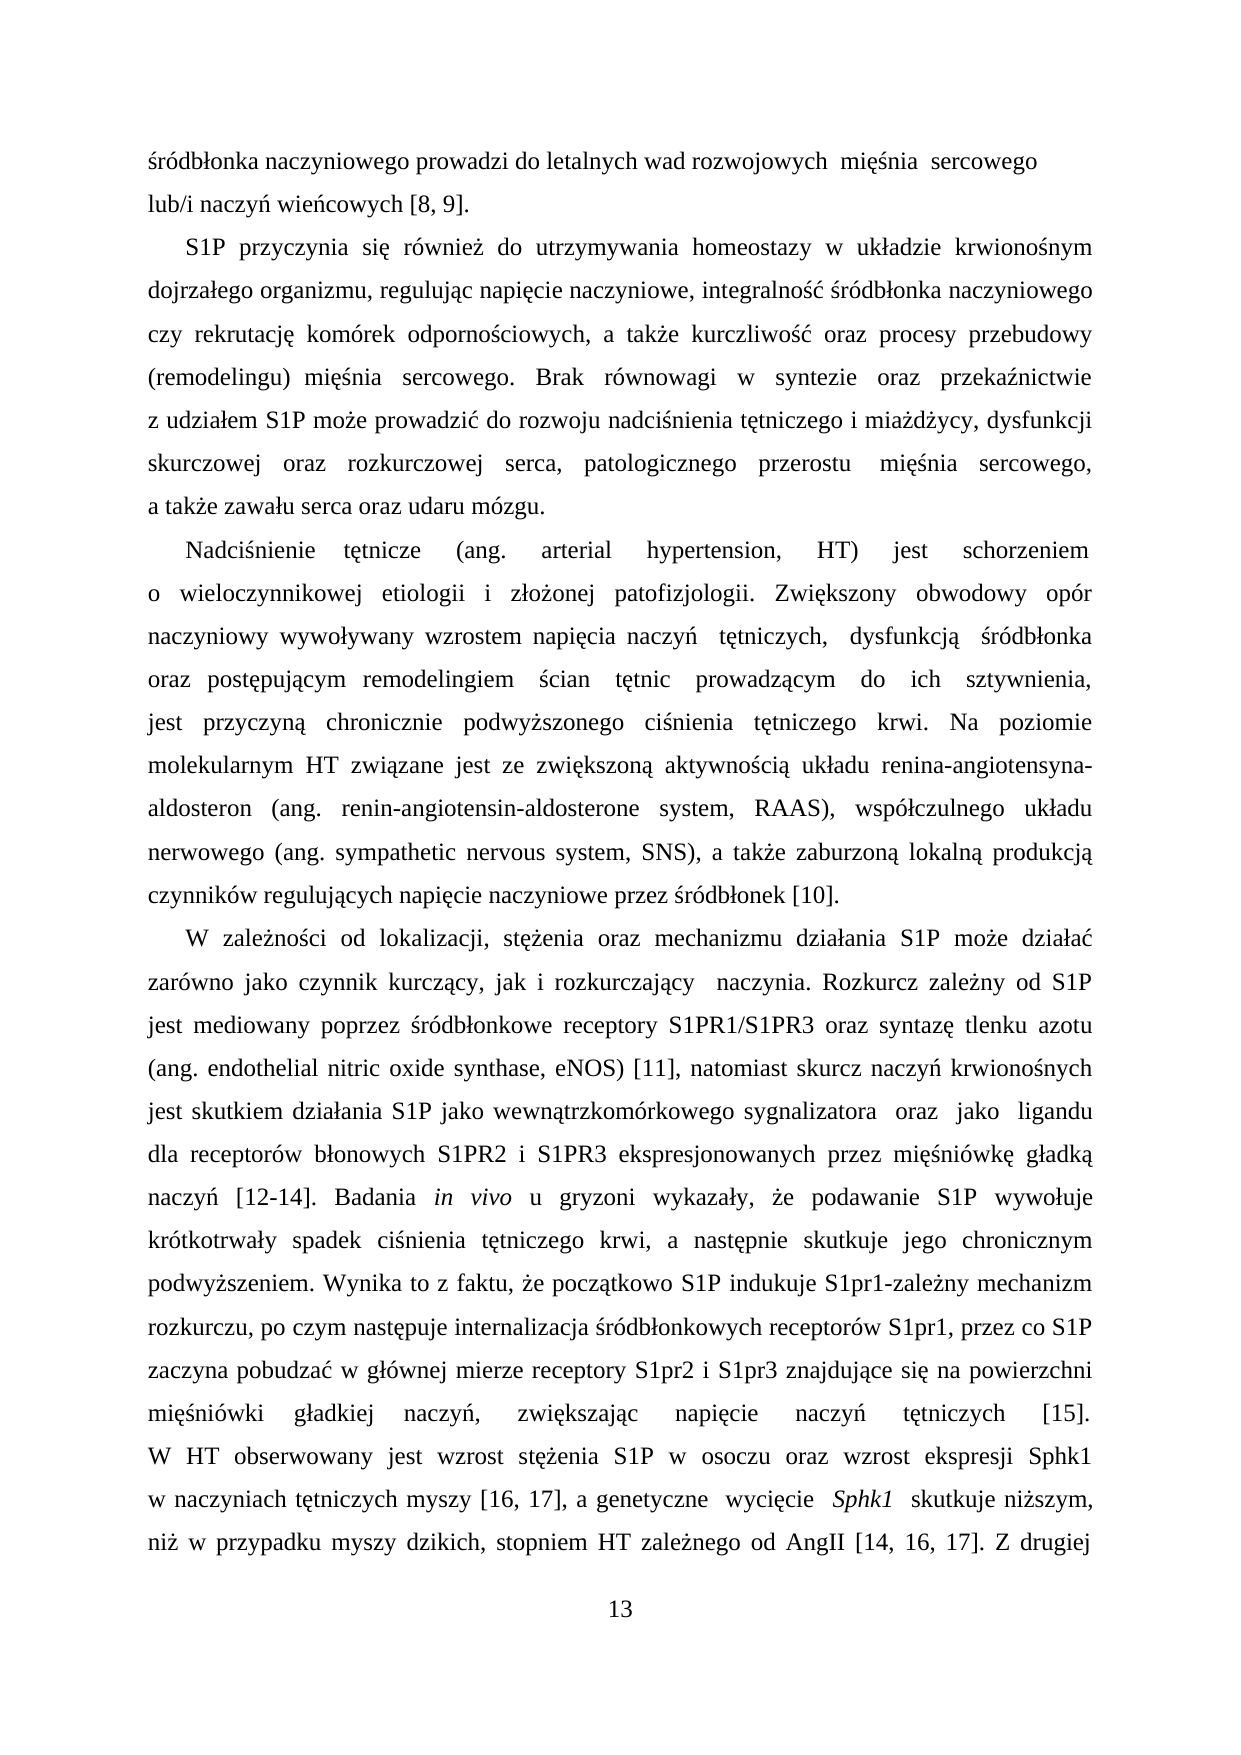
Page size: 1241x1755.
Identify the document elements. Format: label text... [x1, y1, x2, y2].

text W zależności od lokalizacji, stężenia oraz mechanizmu działania S1P może działać zarówno jako czynnik kurczący, jak i rozkurczający naczynia. Rozkurcz zależny od S1P jest mediowany poprzez śródbłonkowe receptory S1PR1/S1PR3 oraz syntazę tlenku azotu (ang. endothelial nitric oxide synthase, eNOS) [11], natomiast skurcz naczyń krwionośnych jest skutkiem działania S1P jako wewnątrzkomórkowego sygnalizatora oraz jako ligandu dla receptorów błonowych S1PR2 i S1PR3 ekspresjonowanych przez mięśniówkę gładką naczyń [12-14]. Badania in vivo u gryzoni wykazały, że podawanie S1P wywołuje krótkotrwały spadek ciśnienia tętniczego krwi, a następnie skutkuje jego chronicznym podwyższeniem. Wynika to z faktu, że początkowo S1P indukuje S1pr1-zależny mechanizm rozkurczu, po czym następuje internalizacja śródbłonkowych receptorów S1pr1, przez co S1P zaczyna pobudzać w głównej mierze receptory S1pr2 i S1pr3 znajdujące się na powierzchni mięśniówki gładkiej naczyń, zwiększając napięcie naczyń tętniczych [15]. W HT obserwowany jest wzrost stężenia S1P w osoczu oraz wzrost ekspresji Sphk1 w naczyniach tętniczych myszy [16, 17], a genetyczne wycięcie Sphk1 skutkuje niższym, niż w przypadku myszy dzikich, stopniem HT zależnego od AngII [14, 16, 17]. Z drugiej [148, 923, 1094, 1556]
text śródbłonka naczyniowego prowadzi do letalnych wad rozwojowych mięśnia sercowego lub/i naczyń wieńcowych [8, 9]. [148, 146, 1063, 218]
text Nadciśnienie tętnicze (ang. arterial hypertension, HT) jest schorzeniem o wieloczynnikowej etiologii i złożonej patofizjologii. Zwiększony obwodowy opór naczyniowy wywoływany wzrostem napięcia naczyń tętniczych, dysfunkcją śródbłonka oraz postępującym remodelingiem ścian tętnic prowadzącym do ich sztywnienia, jest przyczyną chronicznie podwyższonego ciśnienia tętniczego krwi. Na poziomie molekularnym HT związane jest ze zwiększoną aktywnością układu renina-angiotensyna- aldosteron (ang. renin-angiotensin-aldosterone system, RAAS), współczulnego układu nerwowego (ang. sympathetic nervous system, SNS), a także zaburzoną lokalną produkcją czynników regulujących napięcie naczyniowe przez śródbłonek [10]. [148, 535, 1093, 908]
text S1P przyczynia się również do utrzymywania homeostazy w układzie krwionośnym dojrzałego organizmu, regulując napięcie naczyniowe, integralność śródbłonka naczyniowego czy rekrutację komórek odpornościowych, a także kurczliwość oraz procesy przebudowy (remodelingu) mięśnia sercowego. Brak równowagi w syntezie oraz przekaźnictwie z udziałem S1P może prowadzić do rozwoju nadciśnienia tętniczego i miażdżycy, dysfunkcji skurczowej oraz rozkurczowej serca, patologicznego przerostu mięśnia sercowego, a także zawału serca oraz udaru mózgu. [148, 232, 1093, 520]
